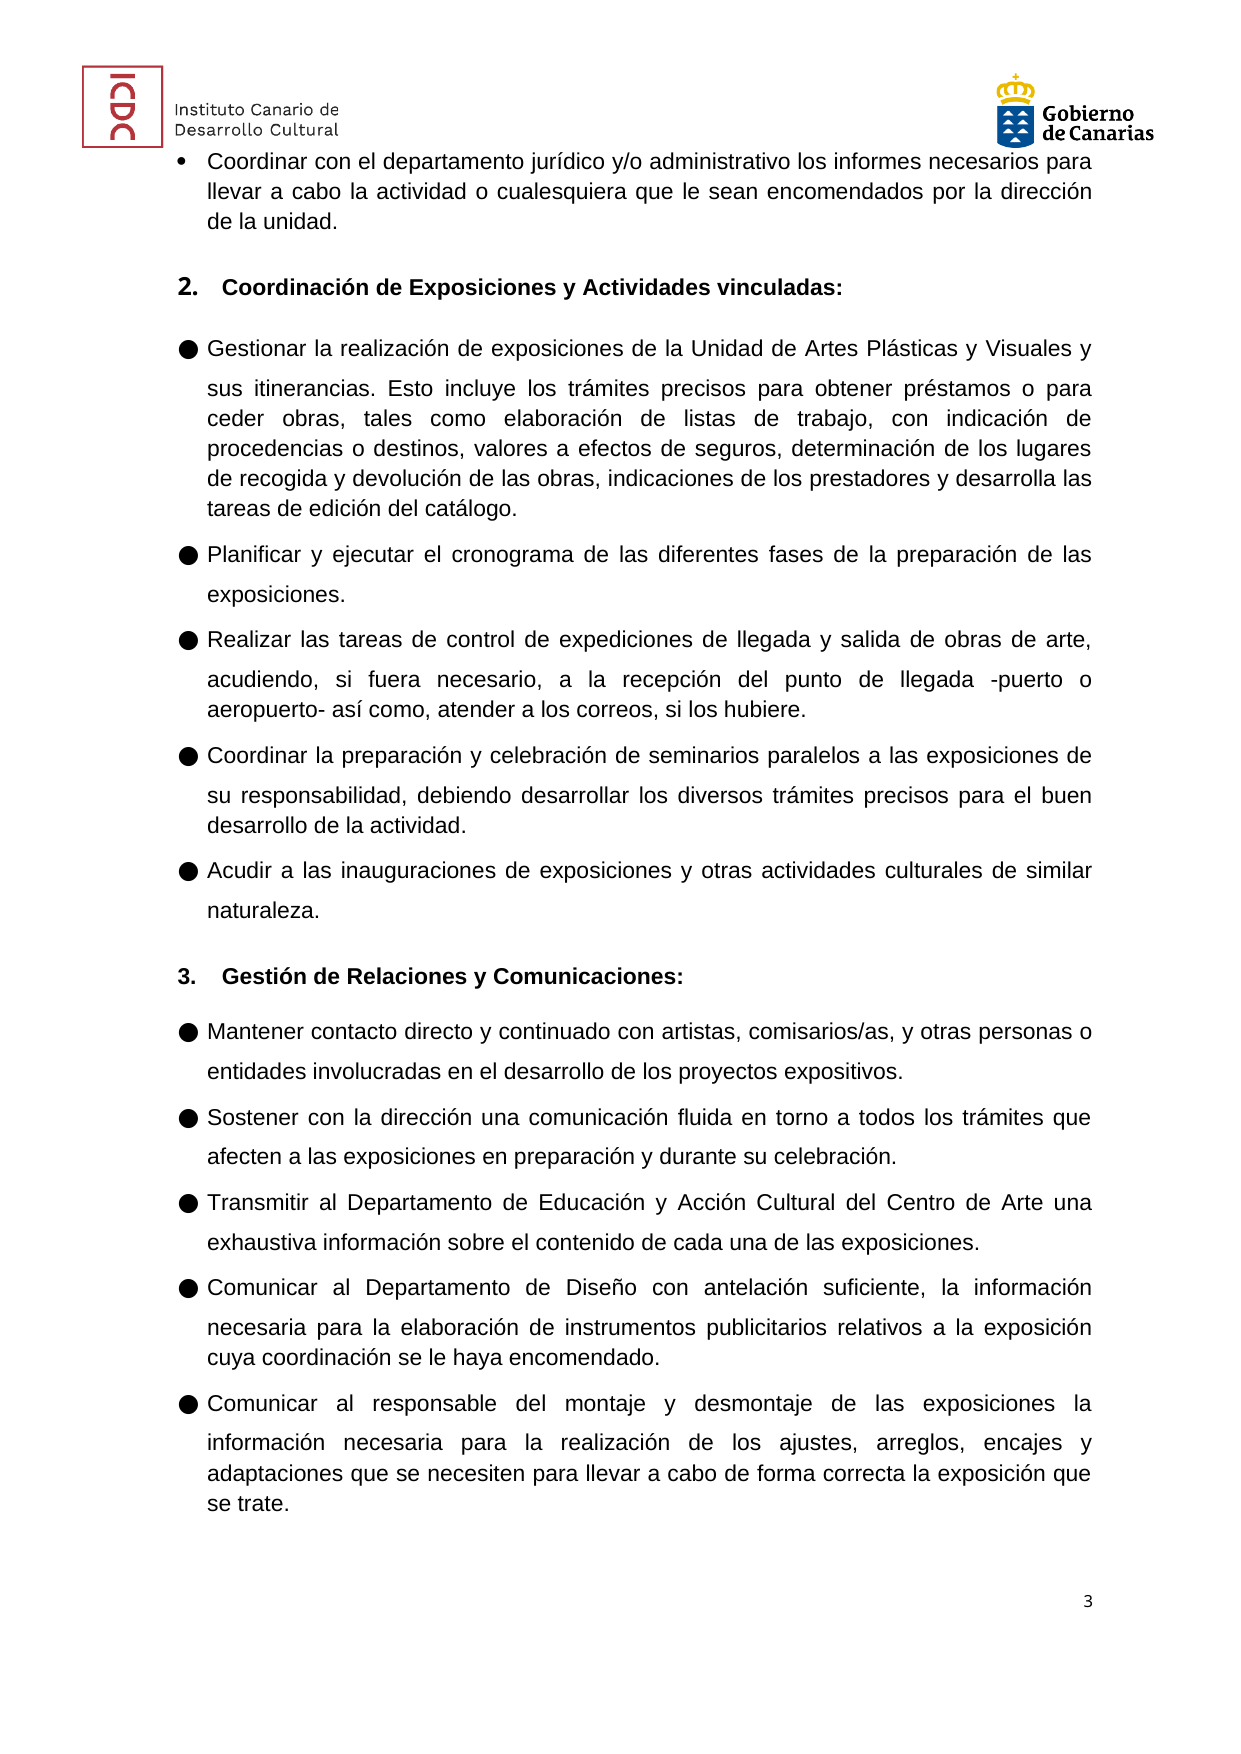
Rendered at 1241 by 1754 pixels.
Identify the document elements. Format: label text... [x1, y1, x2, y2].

list Planificar y ejecutar el cronograma de las diferentes fases de la preparación de las exposiciones. [177, 526, 1093, 607]
list Acudir a las inauguraciones de exposiciones y otras actividades culturales de similar naturaleza. [177, 842, 1093, 923]
list Transmitir al Departamento de Educación y Acción Cultural del Centro de Arte una exhaustiva información sobre el contenido de cada una de las exposiciones. [177, 1173, 1093, 1255]
list Coordinación de Exposiciones y Actividades vinculadas: [177, 268, 1093, 302]
list Coordinar la preparación y celebración de seminarios paralelos a las exposiciones de su responsabilidad, debiendo desarrollar los diversos trámites precisos para el buen desarrollo de la actividad. [177, 726, 1093, 838]
list Gestión de Relaciones y Comunicaciones: [177, 963, 1093, 989]
list Mantener contacto directo y continuado con artistas, comisarios/as, y otras personas o entidades involucradas en el desarrollo de los proyectos expositivos. [177, 1003, 1093, 1084]
list Coordinar con el departamento jurídico y/o administrativo los informes necesarios para llevar a cabo la actividad o cualesquiera que le sean encomendados por la dirección de la unidad. [177, 148, 1093, 234]
list Comunicar al Departamento de Diseño con antelación suficiente, la información necesaria para la elaboración de instrumentos publicitarios relativos a la exposición cuya coordinación se le haya encomendado. [177, 1259, 1093, 1370]
list Realizar las tareas de control de expediciones de llegada y salida de obras de arte, acudiendo, si fuera necesario, a la recepción del punto de llegada -puerto o aeropuerto- así como, atender a los correos, si los hubiere. [177, 611, 1093, 723]
list Gestionar la realización de exposiciones de la Unidad de Artes Plásticas y Visuales y sus itinerancias. Esto incluye los trámites precisos para obtener préstamos o para ceder obras, tales como elaboración de listas de trabajo, con indicación de procedencias o destinos, valores a efectos de seguros, determinación de los lugares de recogida y devolución de las obras, indicaciones de los prestadores y desarrolla las tareas de edición del catálogo. [177, 319, 1093, 522]
list Comunicar al responsable del montaje y desmontaje de las exposiciones la información necesaria para la realización de los ajustes, arreglos, encajes y adaptaciones que se necesiten para llevar a cabo de forma correcta la exposición que se trate. [177, 1374, 1093, 1516]
list Sostener con la dirección una comunicación fluida en torno a todos los trámites que afecten a las exposiciones en preparación y durante su celebración. [177, 1088, 1093, 1169]
